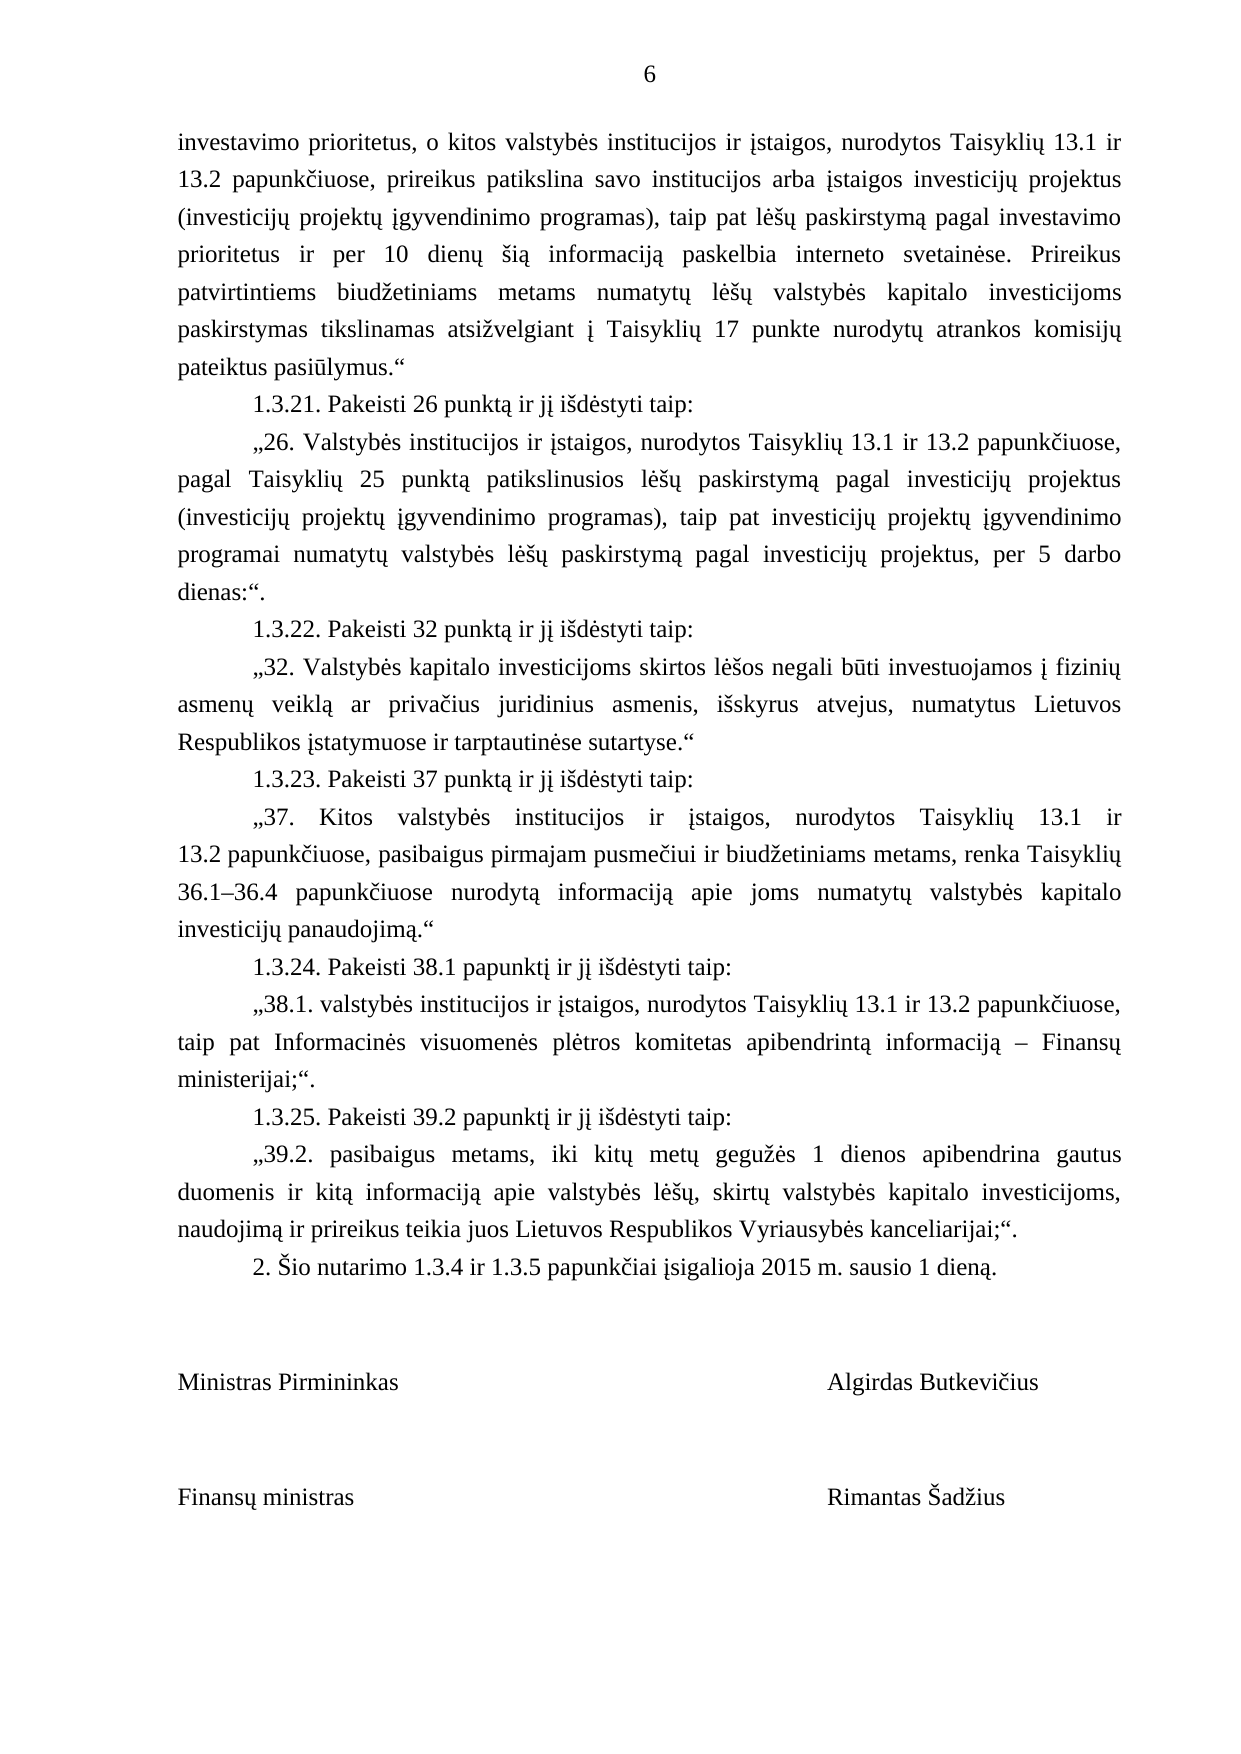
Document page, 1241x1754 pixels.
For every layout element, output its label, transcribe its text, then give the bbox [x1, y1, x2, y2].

text „26. Valstybės institucijos ir įstaigos, nurodytos Taisyklių 13.1 ir 13.2 papunkčiuose, pagal Taisyklių 25 punktą patikslinusios lėšų paskirstymą pagal investicijų projektus (investicijų projektų įgyvendinimo programas), taip pat investicijų projektų įgyvendinimo programai numatytų valstybės lėšų paskirstymą pagal investicijų projektus, per 5 darbo dienas:“. [177, 418, 1122, 606]
text 1.3.24. Pakeisti 38.1 papunktį ir jį išdėstyti taip: [177, 943, 1122, 981]
text 2. Šio nutarimo 1.3.4 ir 1.3.5 papunkčiai įsigalioja 2015 m. sausio 1 dieną. [177, 1243, 1122, 1281]
text 1.3.23. Pakeisti 37 punktą ir jį išdėstyti taip: [177, 756, 1122, 793]
text Finansų ministras Rimantas Šadžius [177, 1482, 1122, 1511]
text „38.1. valstybės institucijos ir įstaigos, nurodytos Taisyklių 13.1 ir 13.2 papunkčiuose, taip pat Informacinės visuomenės plėtros komitetas apibendrintą informaciją – Finansų ministerijai;“. [177, 981, 1122, 1093]
text 1.3.21. Pakeisti 26 punktą ir jį išdėstyti taip: [177, 381, 1122, 418]
text investavimo prioritetus, o kitos valstybės institucijos ir įstaigos, nurodytos Taisyklių 13.1 ir 13.2 papunkčiuose, prireikus patikslina savo institucijos arba įstaigos investicijų projektus (investicijų projektų įgyvendinimo programas), taip pat lėšų paskirstymą pagal investavimo prioritetus ir per 10 dienų šią informaciją paskelbia interneto svetainėse. Prireikus patvirtintiems biudžetiniams metams numatytų lėšų valstybės kapitalo investicijoms paskirstymas tikslinamas atsižvelgiant į Taisyklių 17 punkte nurodytų atrankos komisijų pateiktus pasiūlymus.“ [177, 118, 1122, 381]
text 1.3.22. Pakeisti 32 punktą ir jį išdėstyti taip: [177, 606, 1122, 643]
text „39.2. pasibaigus metams, iki kitų metų gegužės 1 dienos apibendrina gautus duomenis ir kitą informaciją apie valstybės lėšų, skirtų valstybės kapitalo investicijoms, naudojimą ir prireikus teikia juos Lietuvos Respublikos Vyriausybės kanceliarijai;“. [177, 1131, 1122, 1243]
text 1.3.25. Pakeisti 39.2 papunktį ir jį išdėstyti taip: [177, 1093, 1122, 1131]
text Ministras Pirmininkas Algirdas Butkevičius [177, 1367, 1122, 1396]
text „37. Kitos valstybės institucijos ir įstaigos, nurodytos Taisyklių 13.1 ir 13.2 papunkčiuose, pasibaigus pirmajam pusmečiui ir biudžetiniams metams, renka Taisyklių 36.1–36.4 papunkčiuose nurodytą informaciją apie joms numatytų valstybės kapitalo investicijų panaudojimą.“ [177, 793, 1122, 943]
text „32. Valstybės kapitalo investicijoms skirtos lėšos negali būti investuojamos į fizinių asmenų veiklą ar privačius juridinius asmenis, išskyrus atvejus, numatytus Lietuvos Respublikos įstatymuose ir tarptautinėse sutartyse.“ [177, 643, 1122, 756]
